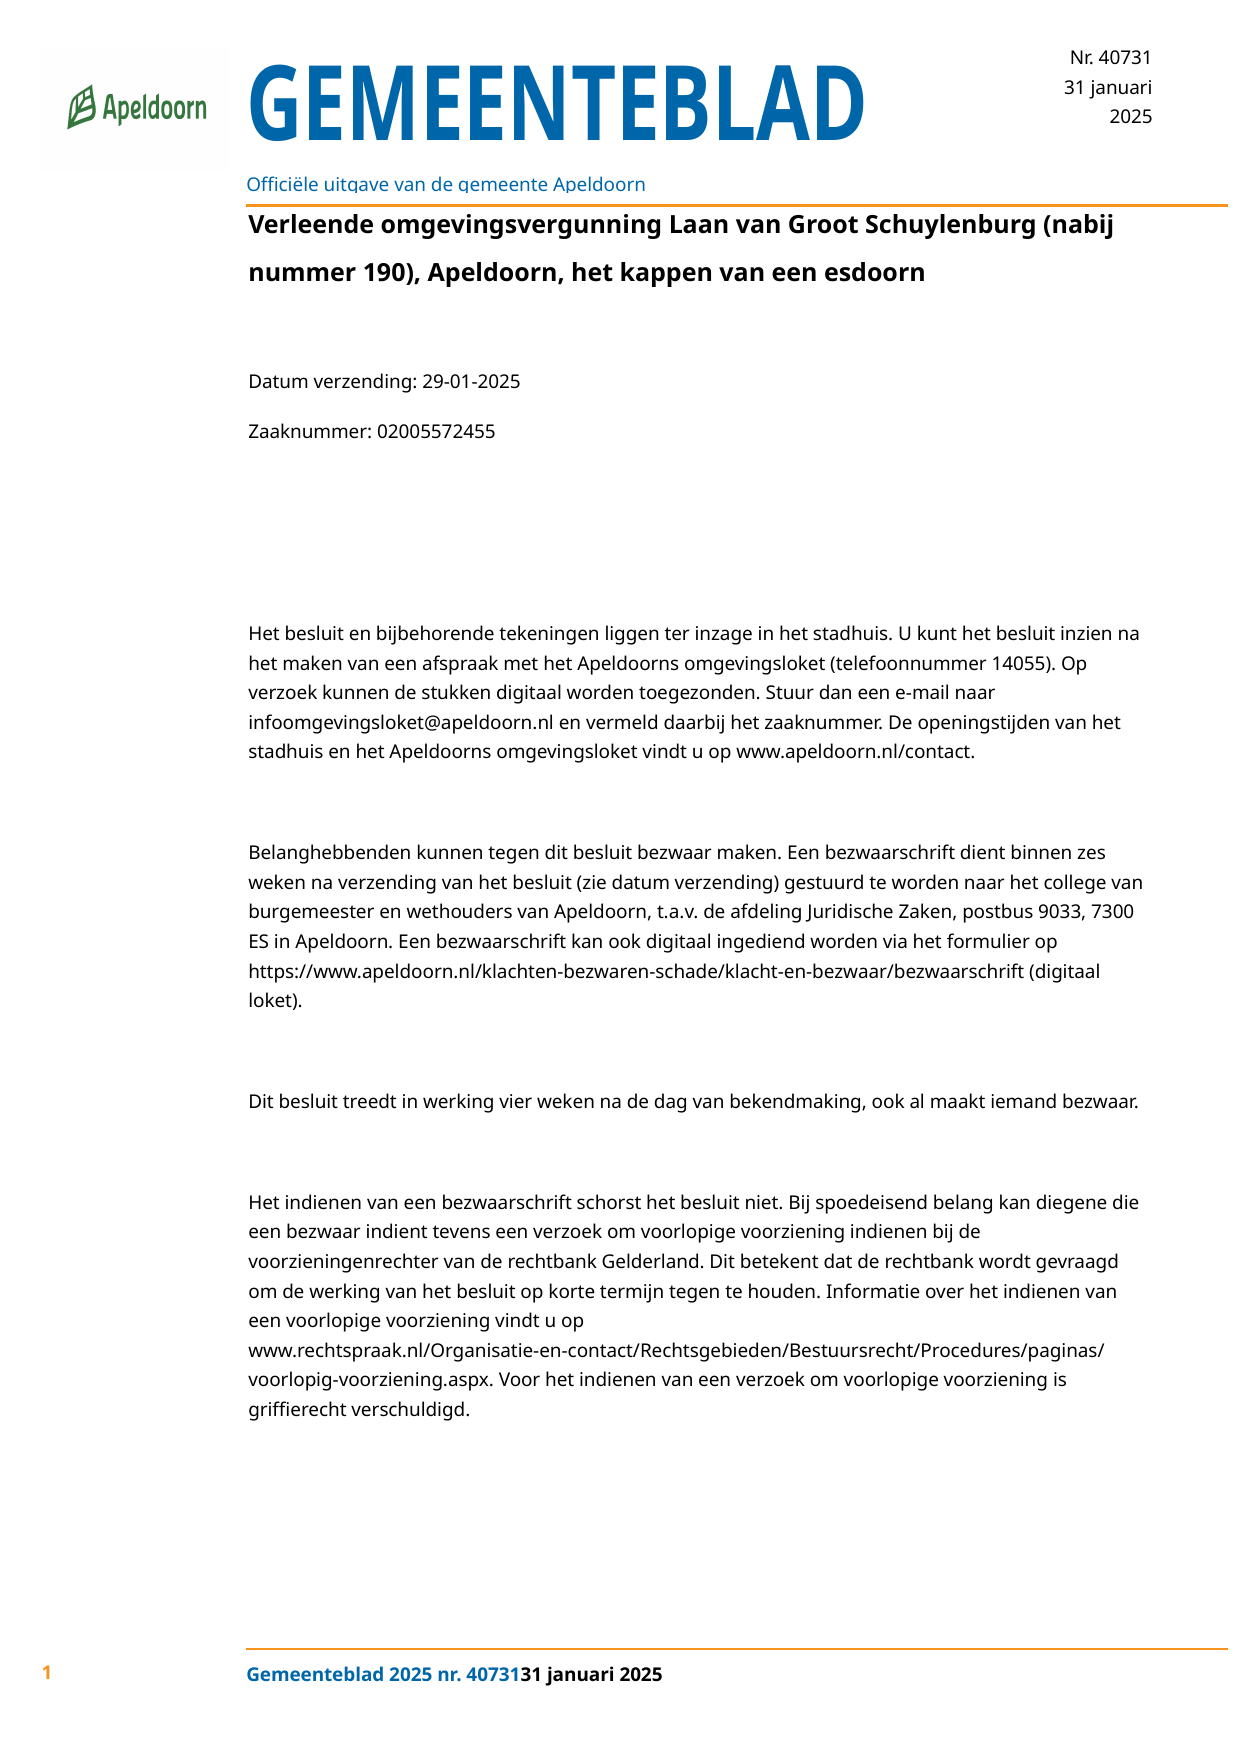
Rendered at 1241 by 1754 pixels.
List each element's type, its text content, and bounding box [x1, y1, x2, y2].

text Belanghebbenden kunnen tegen dit besluit bezwaar maken. Een bezwaarschrift dient binnen zes weken na verzending van het besluit (zie datum verzending) gestuurd te worden naar het college van burgemeester en wethouders van Apeldoorn, t.a.v. de afdeling Juridische Zaken, postbus 9033, 7300 ES in Apeldoorn. Een bezwaarschrift kan ook digitaal ingediend worden via het formulier op https://www.apeldoorn.nl/klachten-bezwaren-schade/klacht-en-bezwaar/bezwaarschrift (digitaal loket). [248, 839, 1152, 1013]
text Zaaknummer: 02005572455 [248, 419, 1152, 444]
picture [41, 47, 231, 172]
text Het indienen van een bezwaarschrift schorst het besluit niet. Bij spoedeisend belang kan diegene die een bezwaar indient tevens een verzoek om voorlopige voorziening indienen bij de voorzieningenrechter van de rechtbank Gelderland. Dit betekent dat de rechtbank wordt gevraagd om de werking van het besluit op korte termijn tegen te houden. Informatie over het indienen van een voorlopige voorziening vindt u op www.rechtspraak.nl/Organisatie-en-contact/Rechtsgebieden/Bestuursrecht/Procedures/paginas/voorlopig-voorziening.aspx. Voor het indienen van een verzoek om voorlopige voorziening is griffierecht verschuldigd. [248, 1189, 1152, 1422]
text Datum verzending: 29-01-2025 [248, 368, 1152, 394]
text Verleende omgevingsvergunning Laan van Groot Schuylenburg (nabij nummer 190), Apeldoorn, het kappen van een esdoorn [248, 207, 1152, 288]
text Het besluit en bijbehorende tekeningen liggen ter inzage in het stadhuis. U kunt het besluit inzien na het maken van een afspraak met het Apeldoorns omgevingsloket (telefoonnummer 14055). Op verzoek kunnen de stukken digitaal worden toegezonden. Stuur dan een e-mail naar infoomgevingsloket@apeldoorn.nl en vermeld daarbij het zaaknummer. De openingstijden van het stadhuis en het Apeldoorns omgevingsloket vindt u op www.apeldoorn.nl/contact. [248, 620, 1152, 764]
text Dit besluit treedt in werking vier weken na de dag van bekendmaking, ook al maakt iemand bezwaar. [248, 1088, 1152, 1114]
